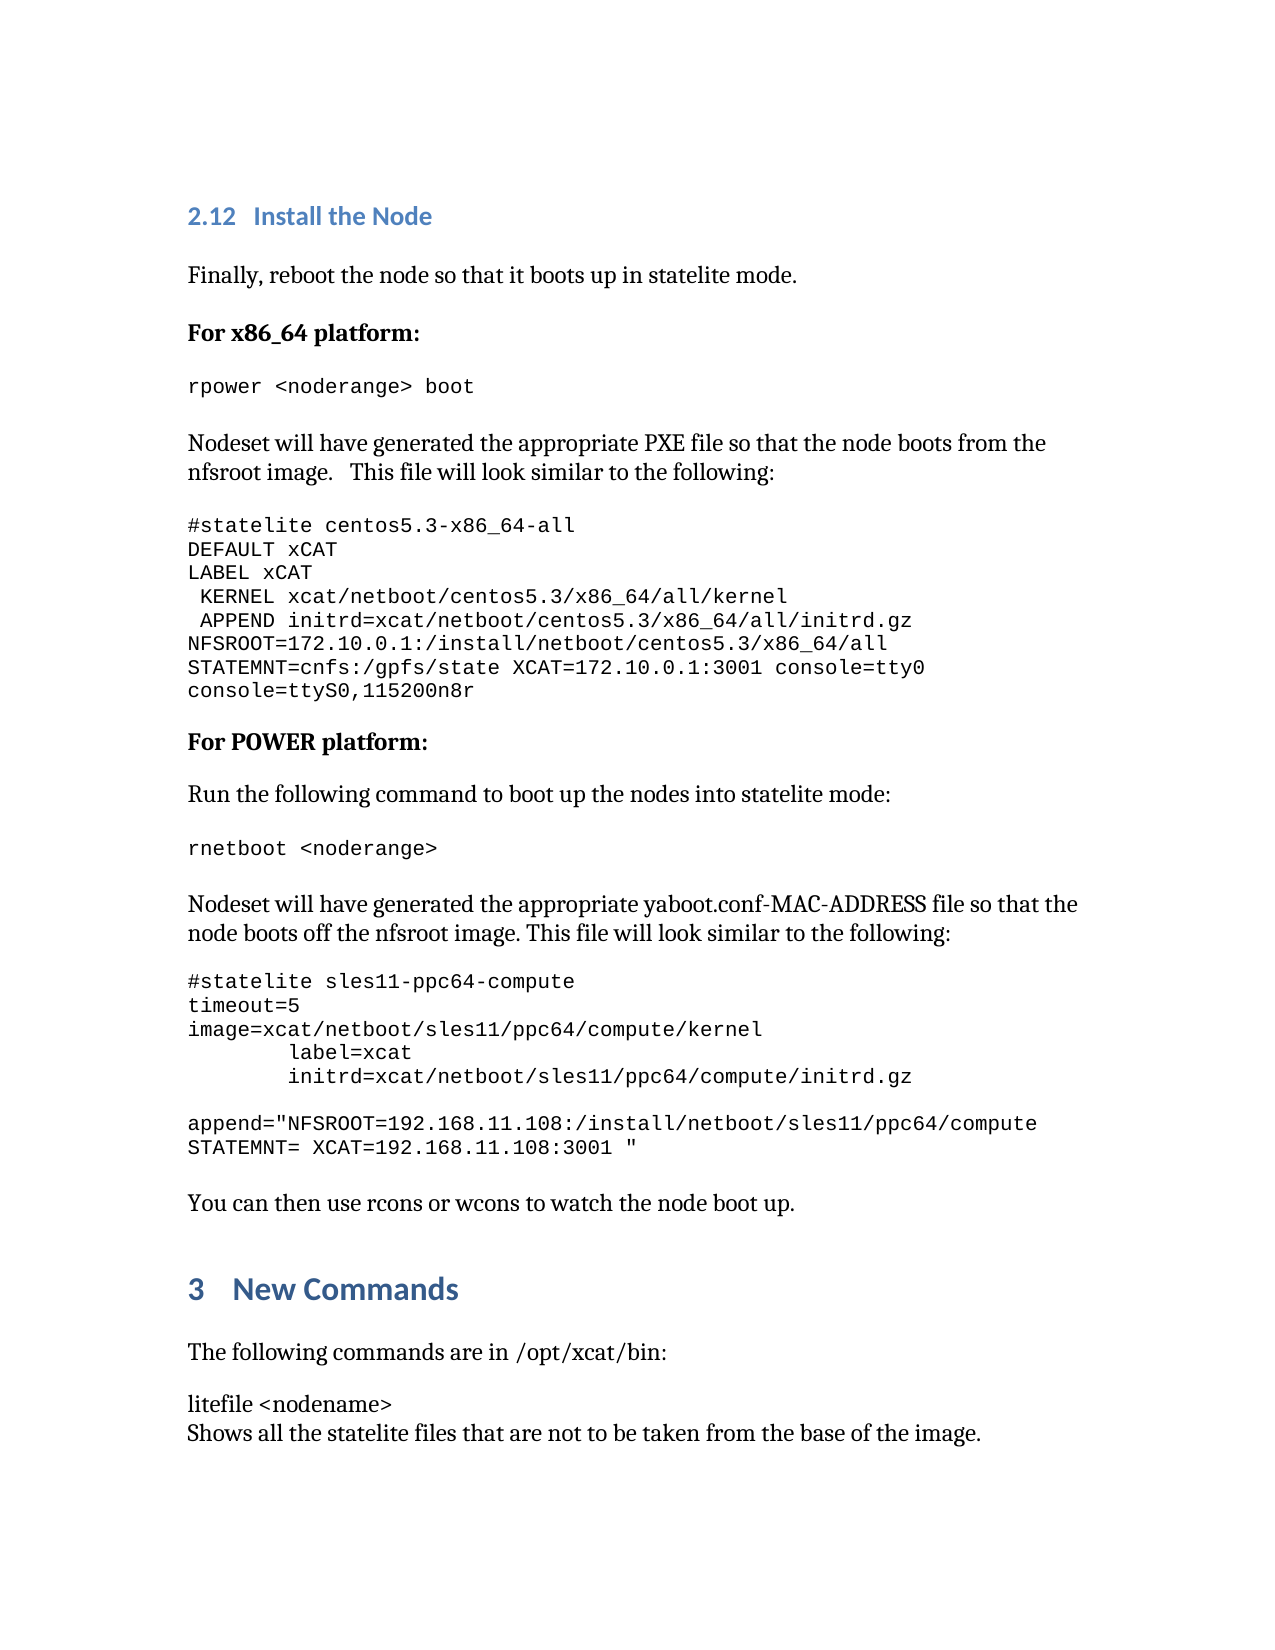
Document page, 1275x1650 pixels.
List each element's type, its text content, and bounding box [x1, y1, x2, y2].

subtitle New Commands [187, 1268, 1087, 1309]
text initrd=xcat/netboot/sles11/ppc64/compute/initrd.gz [187, 1066, 1087, 1089]
text timeout=5 [187, 995, 1087, 1018]
text For POWER platform: [187, 728, 1087, 757]
text append="NFSROOT=192.168.11.108:/install/netboot/sles11/ppc64/compute STATEMNT= XCAT=192.168.11.108:3001 " [187, 1089, 1087, 1160]
text Finally, reboot the node so that it boots up in statelite mode. [187, 261, 1087, 290]
text DEFAULT xCAT [187, 539, 1087, 562]
text LABEL xCAT [187, 562, 1087, 586]
text label=xcat [187, 1042, 1087, 1066]
subtitle Install the Node [187, 199, 1087, 233]
text You can then use rcons or wcons to watch the node boot up. [187, 1189, 1087, 1218]
text #statelite centos5.3-x86_64-all [187, 515, 1087, 539]
text Shows all the statelite files that are not to be taken from the base of the image. [187, 1418, 1087, 1447]
text #statelite sles11-ppc64-compute [187, 971, 1087, 995]
text rnetboot <noderange> [187, 838, 1087, 861]
text rpower <noderange> boot [187, 376, 1087, 400]
text KERNEL xcat/netboot/centos5.3/x86_64/all/kernel [187, 586, 1087, 609]
text Run the following command to boot up the nodes into statelite mode: [187, 780, 1087, 809]
text Nodeset will have generated the appropriate PXE file so that the node boots from the nfsroot image. This file will look similar to the following: [187, 429, 1087, 486]
text The following commands are in /opt/xcat/bin: [187, 1337, 1087, 1366]
text APPEND initrd=xcat/netboot/centos5.3/x86_64/all/initrd.gz NFSROOT=172.10.0.1:/install/netboot/centos5.3/x86_64/all STATEMNT=cnfs:/gpfs/state XCAT=172.10.0.1:3001 console=tty0 console=ttyS0,115200n8r [187, 609, 1087, 704]
text For x86_64 platform: [187, 319, 1087, 348]
text litefile <nodename> [187, 1390, 1087, 1418]
text image=xcat/netboot/sles11/ppc64/compute/kernel [187, 1018, 1087, 1042]
text Nodeset will have generated the appropriate yaboot.conf-MAC-ADDRESS file so that the node boots off the nfsroot image. This file will look similar to the following: [187, 890, 1087, 948]
